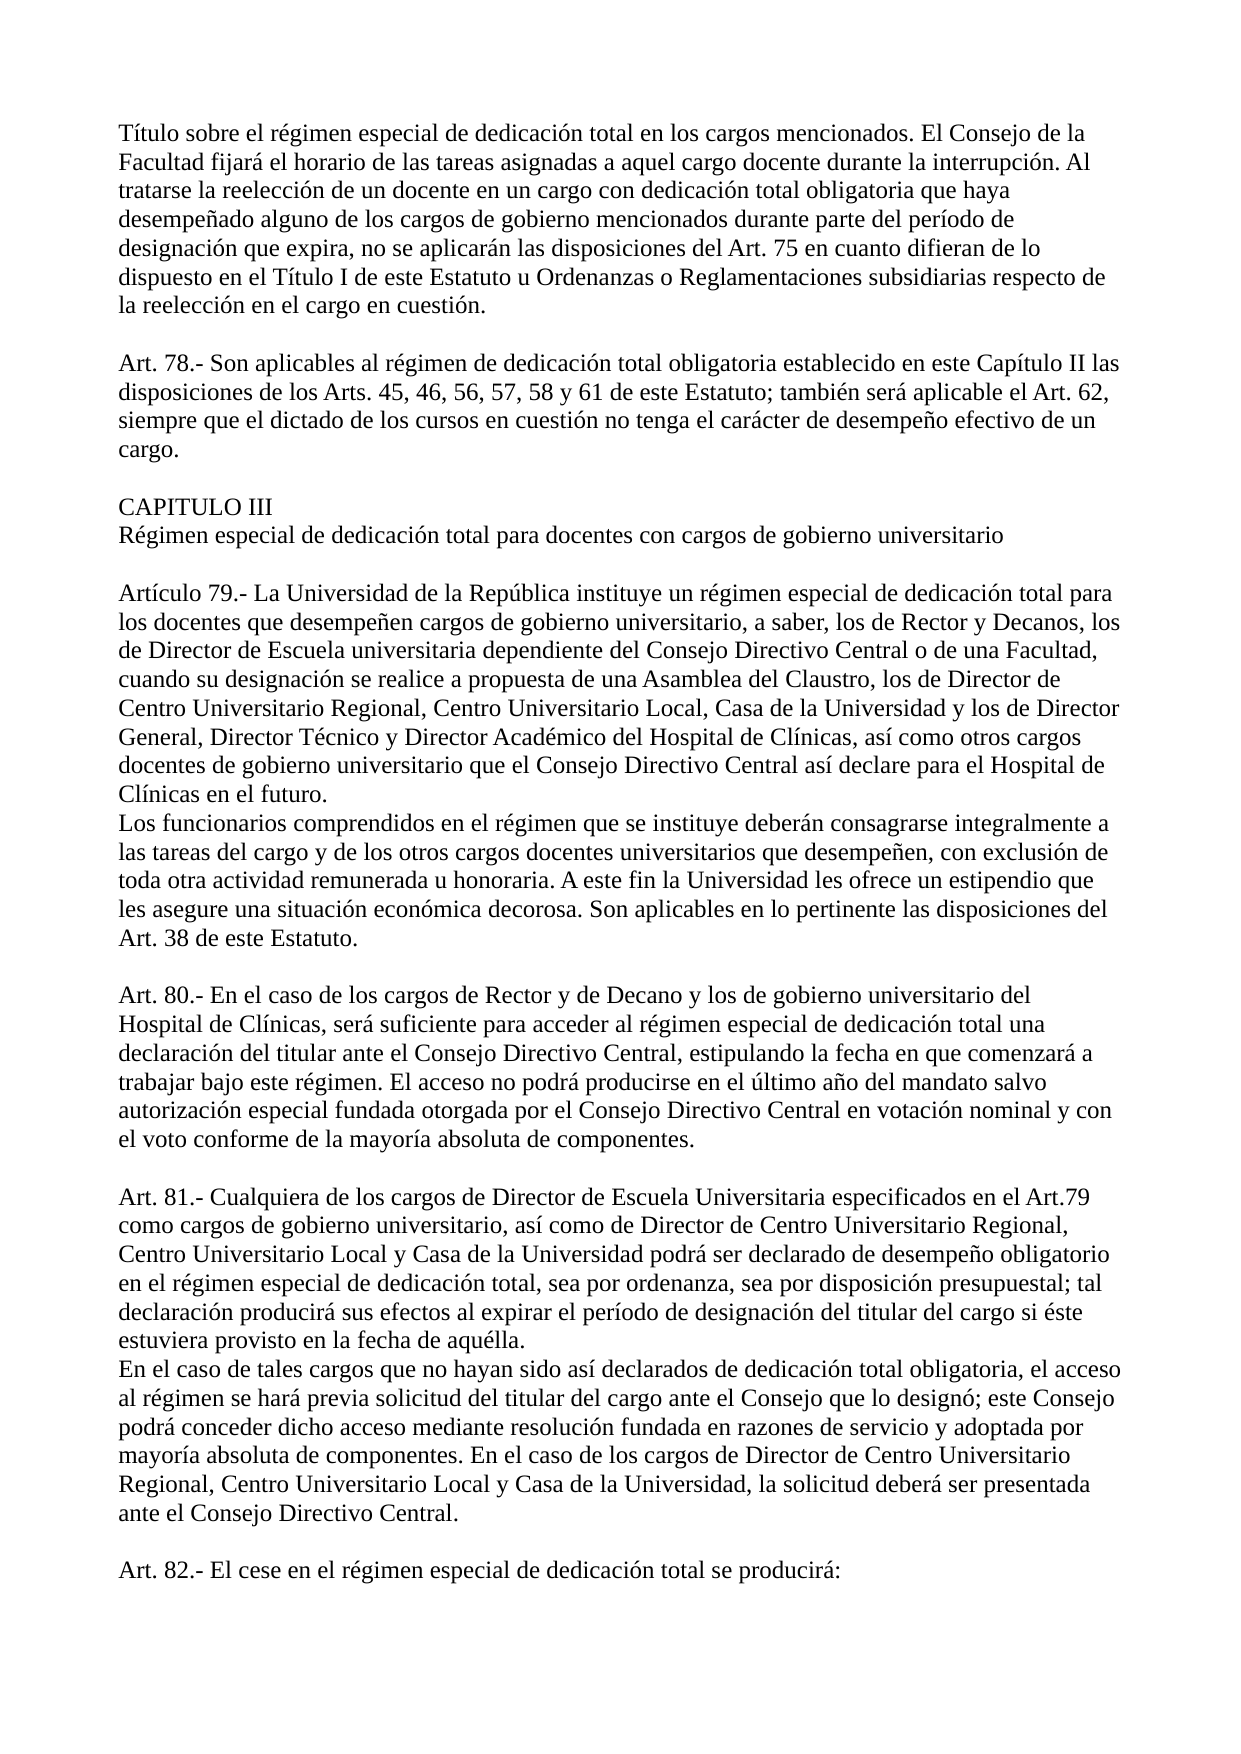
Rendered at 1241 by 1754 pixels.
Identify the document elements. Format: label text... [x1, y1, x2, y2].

text Art. 82.- El cese en el régimen especial de dedicación total se producirá: [118, 1556, 1122, 1584]
text Art. 81.- Cualquiera de los cargos de Director de Escuela Universitaria especificados en el Art.79 como cargos de gobierno universitario, así como de Director de Centro Universitario Regional, Centro Universitario Local y Casa de la Universidad podrá ser declarado de desempeño obligatorio en el régimen especial de dedicación total, sea por ordenanza, sea por disposición presupuestal; tal declaración producirá sus efectos al expirar el período de designación del titular del cargo si éste estuviera provisto en la fecha de aquélla. [118, 1182, 1122, 1354]
text Art. 78.- Son aplicables al régimen de dedicación total obligatoria establecido en este Capítulo II las disposiciones de los Arts. 45, 46, 56, 57, 58 y 61 de este Estatuto; también será aplicable el Art. 62, siempre que el dictado de los cursos en cuestión no tenga el carácter de desempeño efectivo de un cargo. [118, 348, 1122, 463]
text CAPITULO III [118, 492, 1122, 521]
text Título sobre el régimen especial de dedicación total en los cargos mencionados. El Consejo de la Facultad fijará el horario de las tareas asignadas a aquel cargo docente durante la interrupción. Al tratarse la reelección de un docente en un cargo con dedicación total obligatoria que haya desempeñado alguno de los cargos de gobierno mencionados durante parte del período de designación que expira, no se aplicarán las disposiciones del Art. 75 en cuanto difieran de lo dispuesto en el Título I de este Estatuto u Ordenanzas o Reglamentaciones subsidiarias respecto de la reelección en el cargo en cuestión. [118, 118, 1122, 319]
text Art. 80.- En el caso de los cargos de Rector y de Decano y los de gobierno universitario del Hospital de Clínicas, será suficiente para acceder al régimen especial de dedicación total una declaración del titular ante el Consejo Directivo Central, estipulando la fecha en que comenzará a trabajar bajo este régimen. El acceso no podrá producirse en el último año del mandato salvo autorización especial fundada otorgada por el Consejo Directivo Central en votación nominal y con el voto conforme de la mayoría absoluta de componentes. [118, 981, 1122, 1153]
text Los funcionarios comprendidos en el régimen que se instituye deberán consagrarse integralmente a las tareas del cargo y de los otros cargos docentes universitarios que desempeñen, con exclusión de toda otra actividad remunerada u honoraria. A este fin la Universidad les ofrece un estipendio que les asegure una situación económica decorosa. Son aplicables en lo pertinente las disposiciones del Art. 38 de este Estatuto. [118, 808, 1122, 952]
text Régimen especial de dedicación total para docentes con cargos de gobierno universitario [118, 521, 1122, 549]
text Artículo 79.- La Universidad de la República instituye un régimen especial de dedicación total para los docentes que desempeñen cargos de gobierno universitario, a saber, los de Rector y Decanos, los de Director de Escuela universitaria dependiente del Consejo Directivo Central o de una Facultad, cuando su designación se realice a propuesta de una Asamblea del Claustro, los de Director de Centro Universitario Regional, Centro Universitario Local, Casa de la Universidad y los de Director General, Director Técnico y Director Académico del Hospital de Clínicas, así como otros cargos docentes de gobierno universitario que el Consejo Directivo Central así declare para el Hospital de Clínicas en el futuro. [118, 578, 1122, 808]
text En el caso de tales cargos que no hayan sido así declarados de dedicación total obligatoria, el acceso al régimen se hará previa solicitud del titular del cargo ante el Consejo que lo designó; este Consejo podrá conceder dicho acceso mediante resolución fundada en razones de servicio y adoptada por mayoría absoluta de componentes. En el caso de los cargos de Director de Centro Universitario Regional, Centro Universitario Local y Casa de la Universidad, la solicitud deberá ser presentada ante el Consejo Directivo Central. [118, 1354, 1122, 1527]
